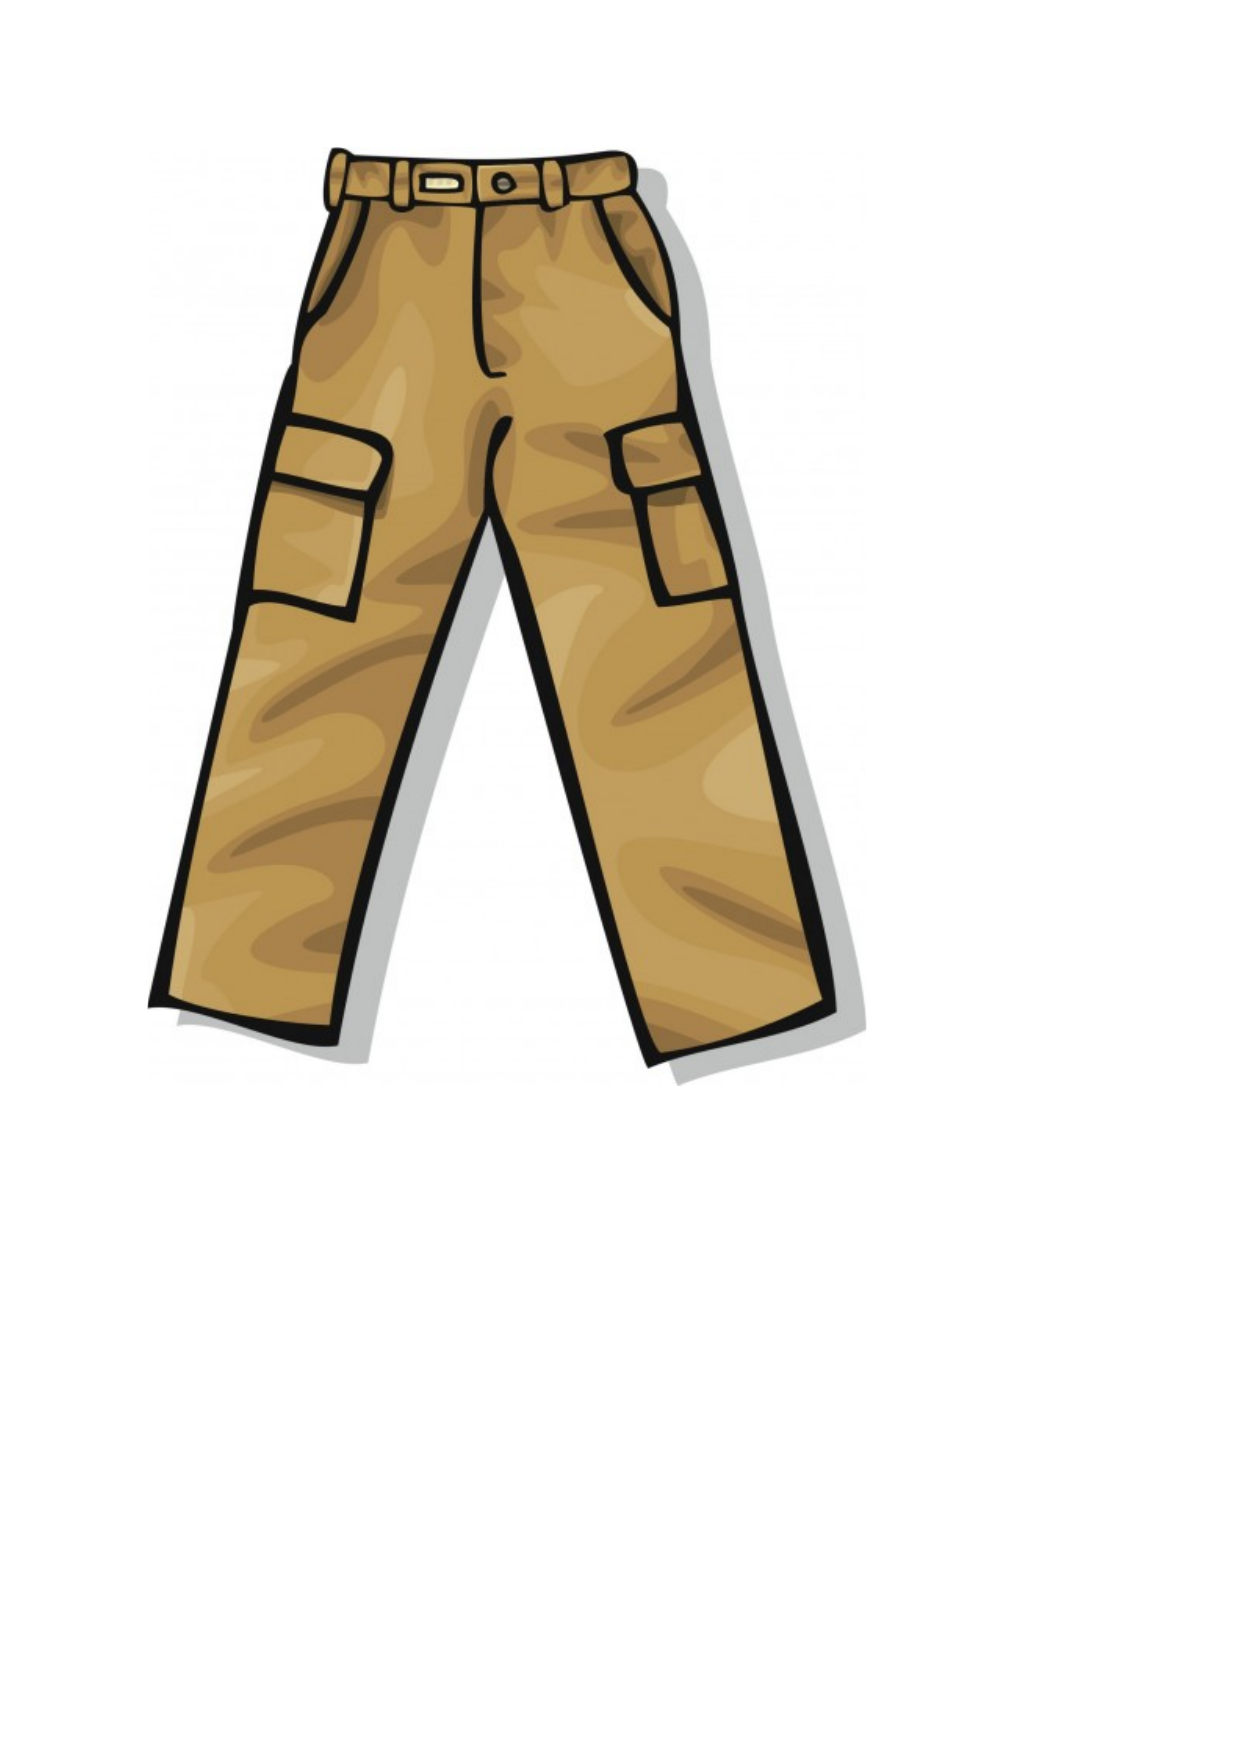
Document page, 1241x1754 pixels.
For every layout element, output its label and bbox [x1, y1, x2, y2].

picture [147, 147, 867, 1086]
